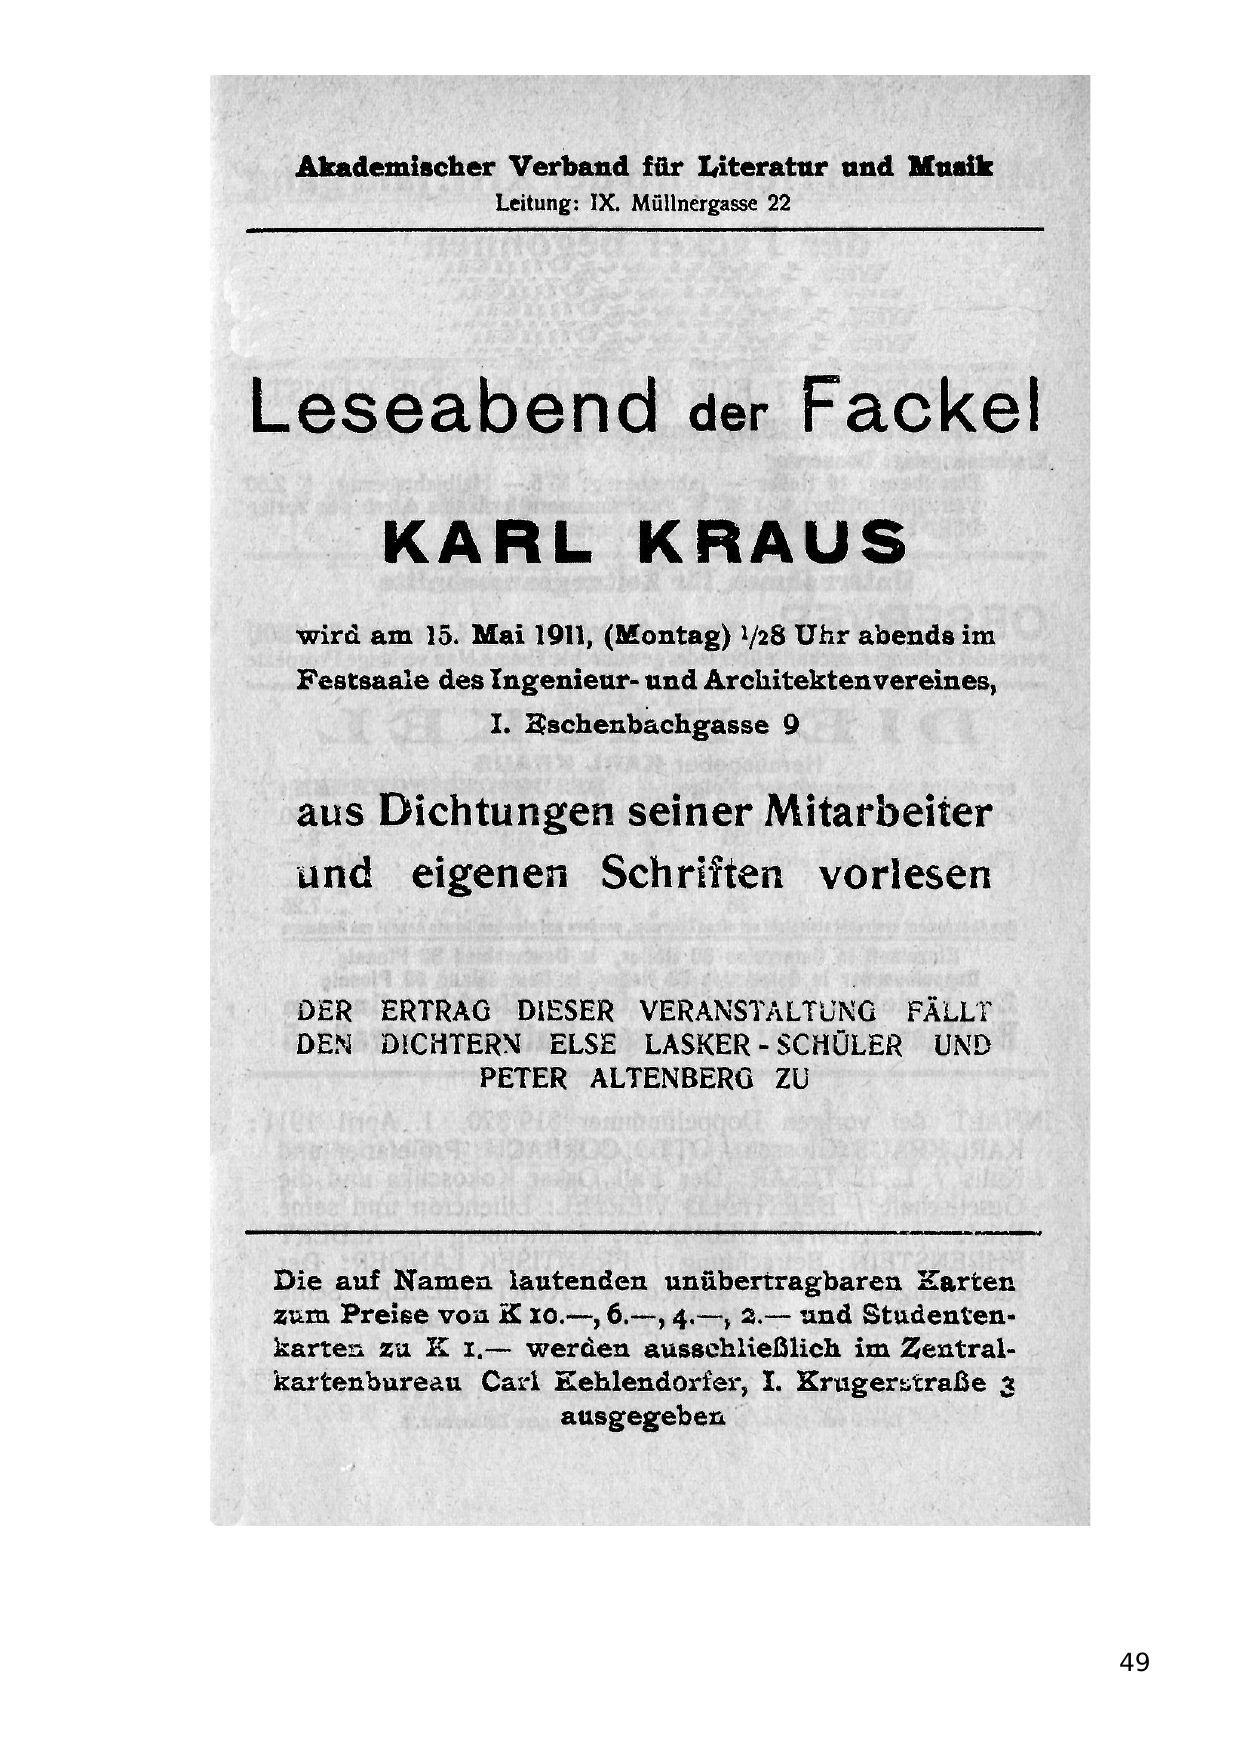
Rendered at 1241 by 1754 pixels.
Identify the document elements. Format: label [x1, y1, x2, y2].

picture [210, 75, 1091, 1526]
